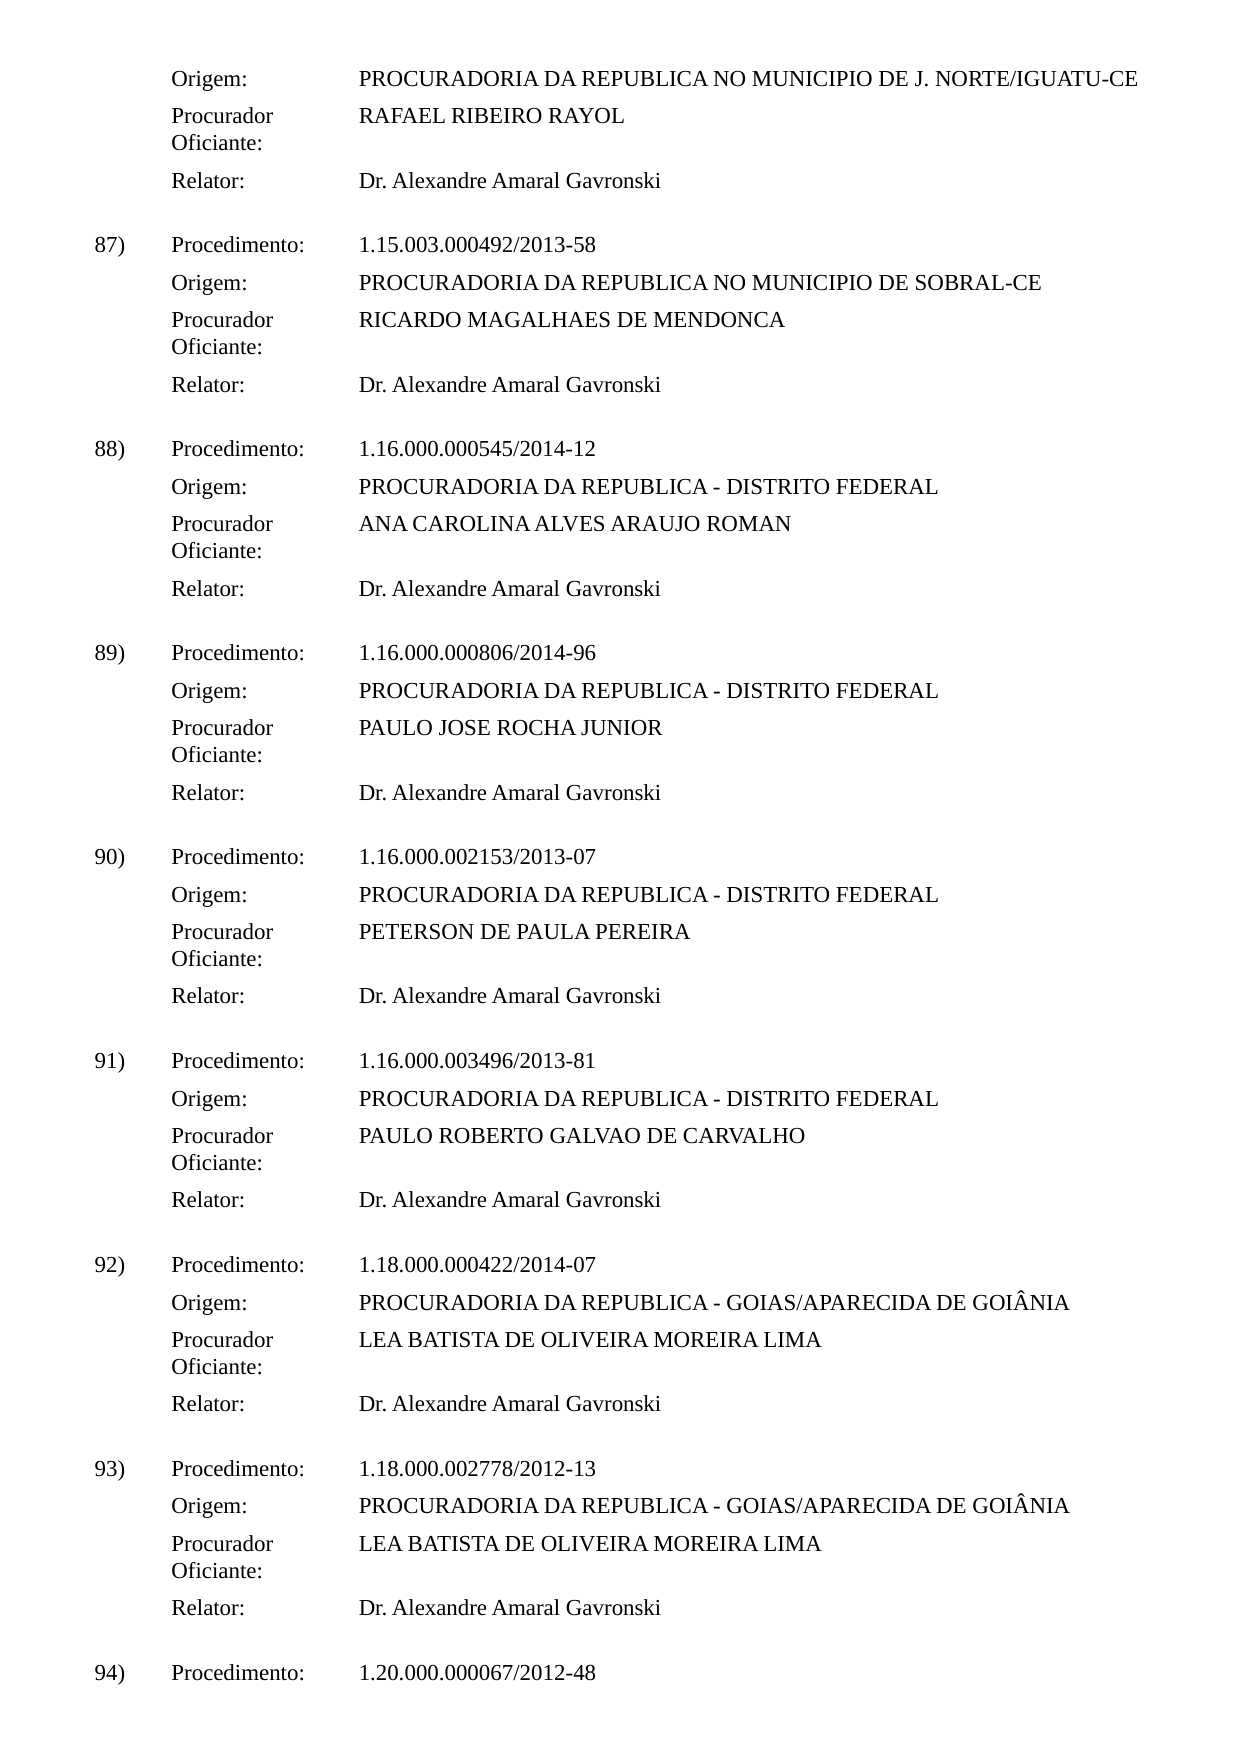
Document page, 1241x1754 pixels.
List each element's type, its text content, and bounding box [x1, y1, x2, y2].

table_header 1.18.000.000422/2014-07 [353, 1245, 1181, 1283]
table_cell LEA BATISTA DE OLIVEIRA MOREIRA LIMA [353, 1525, 1181, 1589]
table_cell PROCURADORIA DA REPUBLICA - DISTRITO FEDERAL [353, 1079, 1181, 1117]
table_cell Dr. Alexandre Amaral Gavronski [353, 1589, 1181, 1627]
table_header 1.16.000.002153/2013-07 [353, 837, 1181, 875]
table_cell [89, 773, 165, 811]
table_header 91) [89, 1041, 165, 1079]
table_cell Procurador Oficiante: [165, 1525, 353, 1589]
table_cell ANA CAROLINA ALVES ARAUJO ROMAN [353, 505, 1181, 569]
table_header 1.20.000.000067/2012-48 [353, 1653, 1181, 1691]
table_cell RICARDO MAGALHAES DE MENDONCA [353, 301, 1181, 365]
table_cell [89, 1525, 165, 1589]
table_cell Relator: [165, 365, 353, 403]
table_cell RAFAEL RIBEIRO RAYOL [353, 97, 1181, 161]
table_cell [89, 365, 165, 403]
table_cell Relator: [165, 1385, 353, 1423]
table_cell Origem: [165, 263, 353, 301]
table_header 88) [89, 429, 165, 467]
table_header Procedimento: [165, 1449, 353, 1487]
table_cell [89, 709, 165, 773]
table_cell PROCURADORIA DA REPUBLICA NO MUNICIPIO DE J. NORTE/IGUATU-CE [353, 59, 1181, 97]
table_cell Dr. Alexandre Amaral Gavronski [353, 569, 1181, 607]
table_cell PROCURADORIA DA REPUBLICA - GOIAS/APARECIDA DE GOIÂNIA [353, 1487, 1181, 1524]
table_cell PROCURADORIA DA REPUBLICA - DISTRITO FEDERAL [353, 875, 1181, 913]
table_cell Procurador Oficiante: [165, 301, 353, 365]
table_cell Procurador Oficiante: [165, 97, 353, 161]
table_cell PAULO ROBERTO GALVAO DE CARVALHO [353, 1117, 1181, 1181]
table_header Procedimento: [165, 1245, 353, 1283]
table_cell Origem: [165, 875, 353, 913]
table_cell [89, 1117, 165, 1181]
table_cell [89, 977, 165, 1015]
table_cell [89, 569, 165, 607]
table_cell [89, 1181, 165, 1219]
table_header 92) [89, 1245, 165, 1283]
table_cell Dr. Alexandre Amaral Gavronski [353, 161, 1181, 199]
table_cell Origem: [165, 671, 353, 709]
table_cell Origem: [165, 467, 353, 505]
table_header Procedimento: [165, 429, 353, 467]
table_header 94) [89, 1653, 165, 1691]
table_cell Dr. Alexandre Amaral Gavronski [353, 977, 1181, 1015]
table_cell Dr. Alexandre Amaral Gavronski [353, 1181, 1181, 1219]
table_header Procedimento: [165, 1041, 353, 1079]
table_cell PETERSON DE PAULA PEREIRA [353, 913, 1181, 977]
table_cell Dr. Alexandre Amaral Gavronski [353, 365, 1181, 403]
table_cell Relator: [165, 773, 353, 811]
table_cell [89, 1589, 165, 1627]
table_cell [89, 1321, 165, 1385]
table_cell [89, 505, 165, 569]
table_cell LEA BATISTA DE OLIVEIRA MOREIRA LIMA [353, 1321, 1181, 1385]
table_header 1.15.003.000492/2013-58 [353, 225, 1181, 263]
table_cell PROCURADORIA DA REPUBLICA - DISTRITO FEDERAL [353, 467, 1181, 505]
table_header Procedimento: [165, 837, 353, 875]
table_cell [89, 161, 165, 199]
table_cell [89, 1079, 165, 1117]
table_header 1.18.000.002778/2012-13 [353, 1449, 1181, 1487]
table_cell Procurador Oficiante: [165, 505, 353, 569]
table_header 87) [89, 225, 165, 263]
table_cell [89, 467, 165, 505]
table_cell PAULO JOSE ROCHA JUNIOR [353, 709, 1181, 773]
table_cell [89, 875, 165, 913]
table_header 93) [89, 1449, 165, 1487]
table_cell Origem: [165, 59, 353, 97]
table_cell [89, 1283, 165, 1321]
table_header 1.16.000.000806/2014-96 [353, 633, 1181, 671]
table_header 90) [89, 837, 165, 875]
table_cell [89, 671, 165, 709]
table_cell [89, 1385, 165, 1423]
table_cell Relator: [165, 1589, 353, 1627]
table_cell [89, 1487, 165, 1524]
table_header Procedimento: [165, 633, 353, 671]
table_cell Procurador Oficiante: [165, 709, 353, 773]
table_cell [89, 263, 165, 301]
table_cell [89, 59, 165, 97]
table_cell Procurador Oficiante: [165, 913, 353, 977]
table_header Procedimento: [165, 1653, 353, 1691]
table_cell PROCURADORIA DA REPUBLICA - GOIAS/APARECIDA DE GOIÂNIA [353, 1283, 1181, 1321]
table_header 1.16.000.000545/2014-12 [353, 429, 1181, 467]
table_cell [89, 913, 165, 977]
table_cell [89, 301, 165, 365]
table_cell Origem: [165, 1487, 353, 1524]
table_cell Relator: [165, 161, 353, 199]
table_cell PROCURADORIA DA REPUBLICA - DISTRITO FEDERAL [353, 671, 1181, 709]
table_cell Relator: [165, 1181, 353, 1219]
table_header 1.16.000.003496/2013-81 [353, 1041, 1181, 1079]
table_cell Dr. Alexandre Amaral Gavronski [353, 773, 1181, 811]
table_cell Relator: [165, 569, 353, 607]
table_cell Origem: [165, 1079, 353, 1117]
table_cell Relator: [165, 977, 353, 1015]
table_cell Origem: [165, 1283, 353, 1321]
table_header Procedimento: [165, 225, 353, 263]
table_cell PROCURADORIA DA REPUBLICA NO MUNICIPIO DE SOBRAL-CE [353, 263, 1181, 301]
table_cell Dr. Alexandre Amaral Gavronski [353, 1385, 1181, 1423]
table_header 89) [89, 633, 165, 671]
table_cell [89, 97, 165, 161]
table_cell Procurador Oficiante: [165, 1321, 353, 1385]
table_cell Procurador Oficiante: [165, 1117, 353, 1181]
